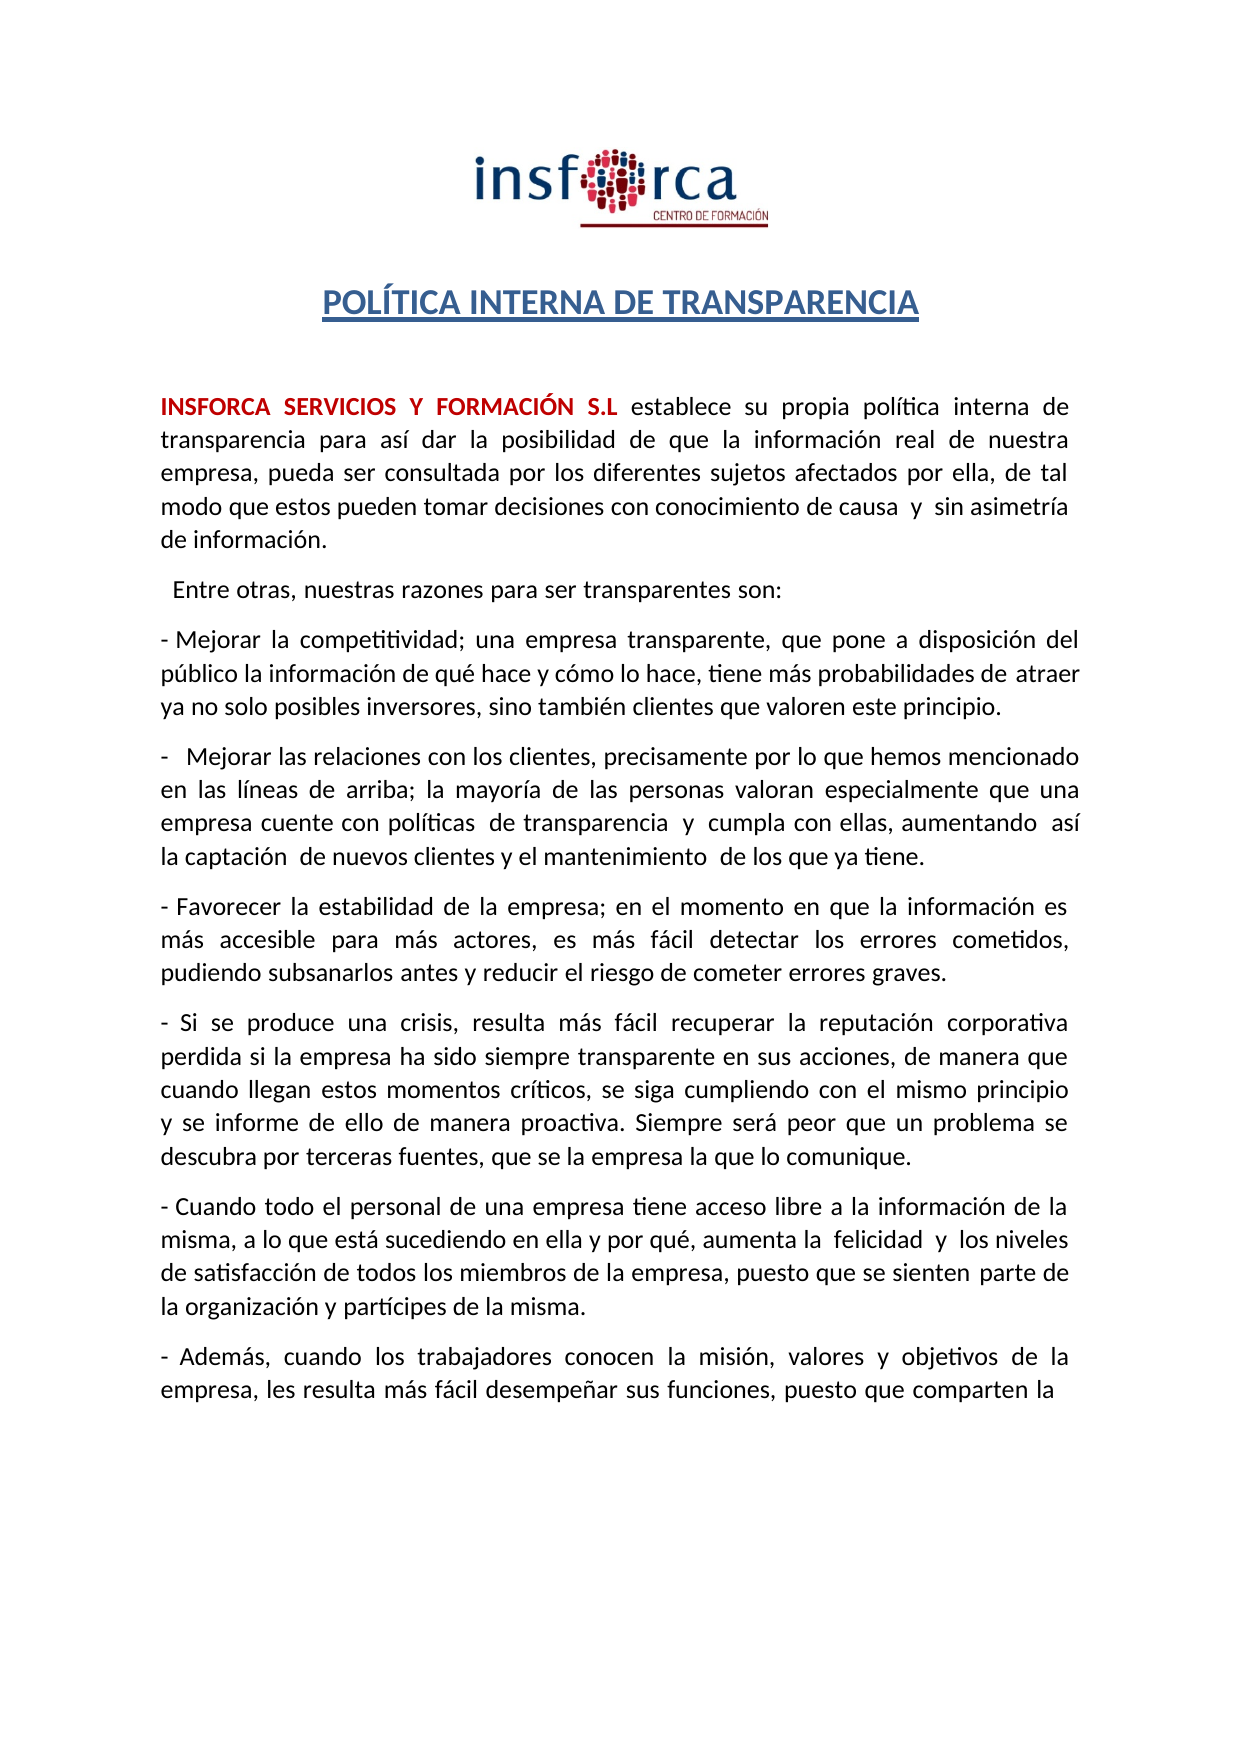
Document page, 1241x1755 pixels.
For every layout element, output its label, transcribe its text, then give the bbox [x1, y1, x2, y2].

list Mejorar las relaciones con los clientes, precisamente por lo que hemos mencionado en las líneas de arriba; la mayoría de las personas valoran especialmente que una empresa cuente con políticas de transparencia y cumpla con ellas, aumentando así la captación de nuevos clientes y el mantenimiento de los que ya tiene. [160, 740, 1080, 872]
list Además, cuando los trabajadores conocen la misión, valores y objetivos de la empresa, les resulta más fácil desempeñar sus funciones, puesto que comparten la [160, 1339, 1069, 1405]
text INSFORCA SERVICIOS Y FORMACIÓN S.L establece su propia política interna de transparencia para así dar la posibilidad de que la información real de nuestra empresa, pueda ser consultada por los diferentes sujetos afectados por ella, de tal modo que estos pueden tomar decisiones con conocimiento de causa y sin asimetría de información. [160, 390, 1069, 555]
text POLÍTICA INTERNA DE TRANSPARENCIA [320, 279, 921, 324]
list Cuando todo el personal de una empresa tiene acceso libre a la información de la misma, a lo que está sucediendo en ella y por qué, aumenta la felicidad y los niveles de satisfacción de todos los miembros de la empresa, puesto que se sienten parte de la organización y partícipes de la misma. [160, 1190, 1069, 1322]
list Favorecer la estabilidad de la empresa; en el momento en que la información es más accesible para más actores, es más fácil detectar los errores cometidos, pudiendo subsanarlos antes y reducir el riesgo de cometer errores graves. [160, 890, 1069, 988]
list Si se produce una crisis, resulta más fácil recuperar la reputación corporativa perdida si la empresa ha sido siempre transparente en sus acciones, de manera que cuando llegan estos momentos críticos, se siga cumpliendo con el mismo principio y se informe de ello de manera proactiva. Siempre será peor que un problema se descubra por terceras fuentes, que se la empresa la que lo comunique. [160, 1006, 1069, 1171]
text Entre otras, nuestras razones para ser transparentes son: [172, 573, 1080, 605]
list Mejorar la competitividad; una empresa transparente, que pone a disposición del público la información de qué hace y cómo lo hace, tiene más probabilidades de atraer ya no solo posibles inversores, sino también clientes que valoren este principio. [160, 623, 1080, 722]
